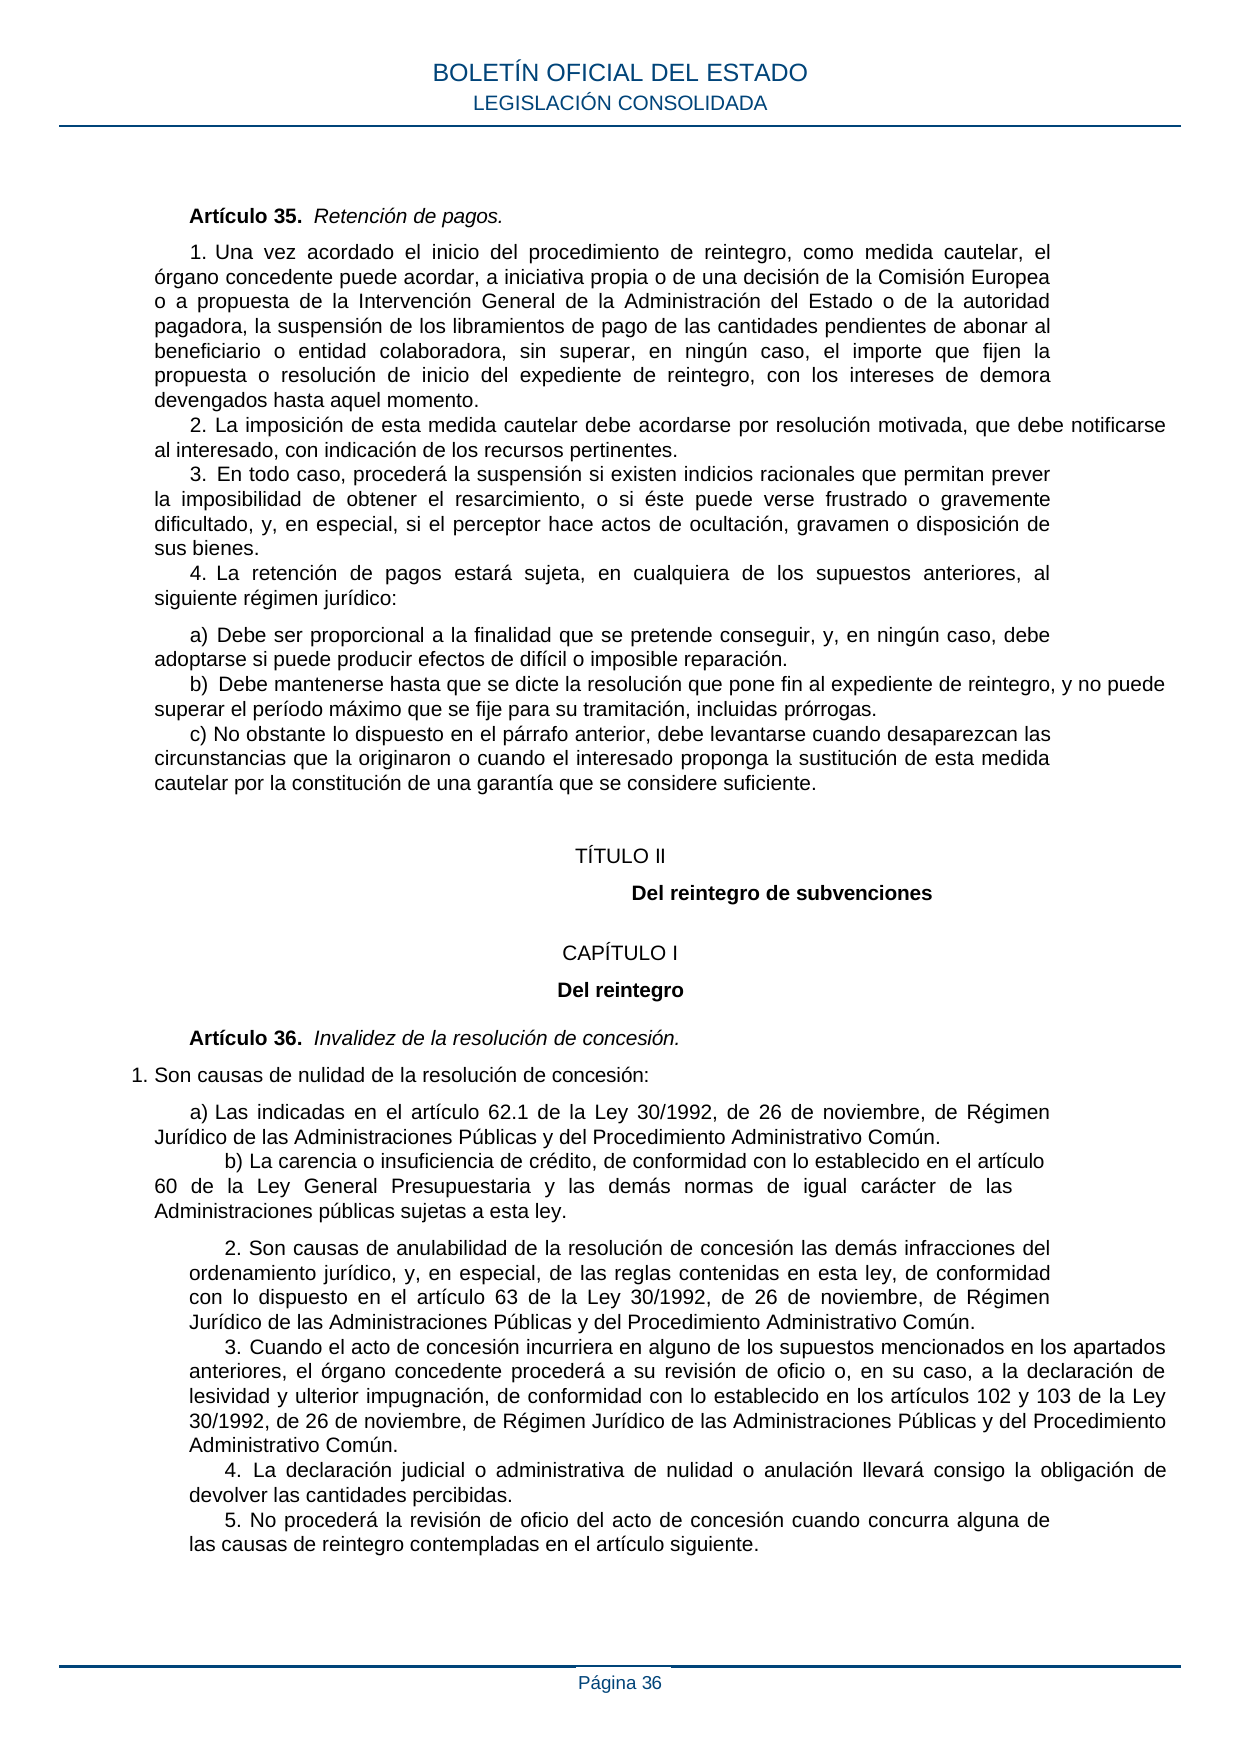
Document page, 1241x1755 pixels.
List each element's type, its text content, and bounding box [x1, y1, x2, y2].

list Debe ser proporcional a la finalidad que se pretende conseguir, y, en ningún caso, debe adoptarse si puede producir efectos de difícil o imposible reparación. [154, 623, 1052, 671]
list La retención de pagos estará sujeta, en cualquiera de los supuestos anteriores, al siguiente régimen jurídico: [154, 561, 1052, 609]
text Artículo 36. Invalidez de la resolución de concesión. [189, 1026, 1168, 1050]
list Una vez acordado el inicio del procedimiento de reintegro, como medida cautelar, el órgano concedente puede acordar, a iniciativa propia o de una decisión de la Comisión Europea o a propuesta de la Intervención General de la Administración del Estado o de la autoridad pagadora, la suspensión de los libramientos de pago de las cantidades pendientes de abonar al beneficiario o entidad colaboradora, sin superar, en ningún caso, el importe que fijen la propuesta o resolución de inicio del expediente de reintegro, con los intereses de demora devengados hasta aquel momento. [154, 240, 1052, 412]
text TÍTULO II [396, 843, 844, 867]
subtitle Del reintegro de subvenciones [396, 880, 1168, 904]
list Son causas de nulidad de la resolución de concesión: [131, 1062, 1168, 1086]
list La imposición de esta medida cautelar debe acordarse por resolución motivada, que debe notificarse al interesado, con indicación de los recursos pertinentes. [154, 413, 1168, 461]
subtitle Del reintegro [396, 977, 844, 1001]
list En todo caso, procederá la suspensión si existen indicios racionales que permitan prever la imposibilidad de obtener el resarcimiento, o si éste puede verse frustrado o gravemente dificultado, y, en especial, si el perceptor hace actos de ocultación, gravamen o disposición de sus bienes. [154, 462, 1052, 560]
text CAPÍTULO I [396, 941, 844, 965]
list La carencia o insuficiencia de crédito, de conformidad con lo establecido en el artículo [224, 1149, 1168, 1173]
list No obstante lo dispuesto en el párrafo anterior, debe levantarse cuando desaparezcan las circunstancias que la originaron o cuando el interesado proponga la sustitución de esta medida cautelar por la constitución de una garantía que se considere suficiente. [154, 721, 1052, 794]
list Son causas de anulabilidad de la resolución de concesión las demás infracciones del ordenamiento jurídico, y, en especial, de las reglas contenidas en esta ley, de conformidad con lo dispuesto en el artículo 63 de la Ley 30/1992, de 26 de noviembre, de Régimen Jurídico de las Administraciones Públicas y del Procedimiento Administrativo Común. [189, 1236, 1052, 1334]
text Artículo 35. Retención de pagos. [189, 204, 1168, 228]
list No procederá la revisión de oficio del acto de concesión cuando concurra alguna de las causas de reintegro contempladas en el artículo siguiente. [189, 1507, 1052, 1556]
text 60 de la Ley General Presupuestaria y las demás normas de igual carácter de las Administraciones públicas sujetas a esta ley. [154, 1174, 1168, 1223]
list Debe mantenerse hasta que se dicte la resolución que pone fin al expediente de reintegro, y no puede superar el período máximo que se fije para su tramitación, incluidas prórrogas. [154, 672, 1168, 721]
list Cuando el acto de concesión incurriera en alguno de los supuestos mencionados en los apartados anteriores, el órgano concedente procederá a su revisión de oficio o, en su caso, a la declaración de lesividad y ulterior impugnación, de conformidad con lo establecido en los artículos 102 y 103 de la Ley 30/1992, de 26 de noviembre, de Régimen Jurídico de las Administraciones Públicas y del Procedimiento Administrativo Común. [189, 1335, 1168, 1457]
list Las indicadas en el artículo 62.1 de la Ley 30/1992, de 26 de noviembre, de Régimen Jurídico de las Administraciones Públicas y del Procedimiento Administrativo Común. [154, 1100, 1052, 1148]
list La declaración judicial o administrativa de nulidad o anulación llevará consigo la obligación de devolver las cantidades percibidas. [189, 1458, 1168, 1507]
